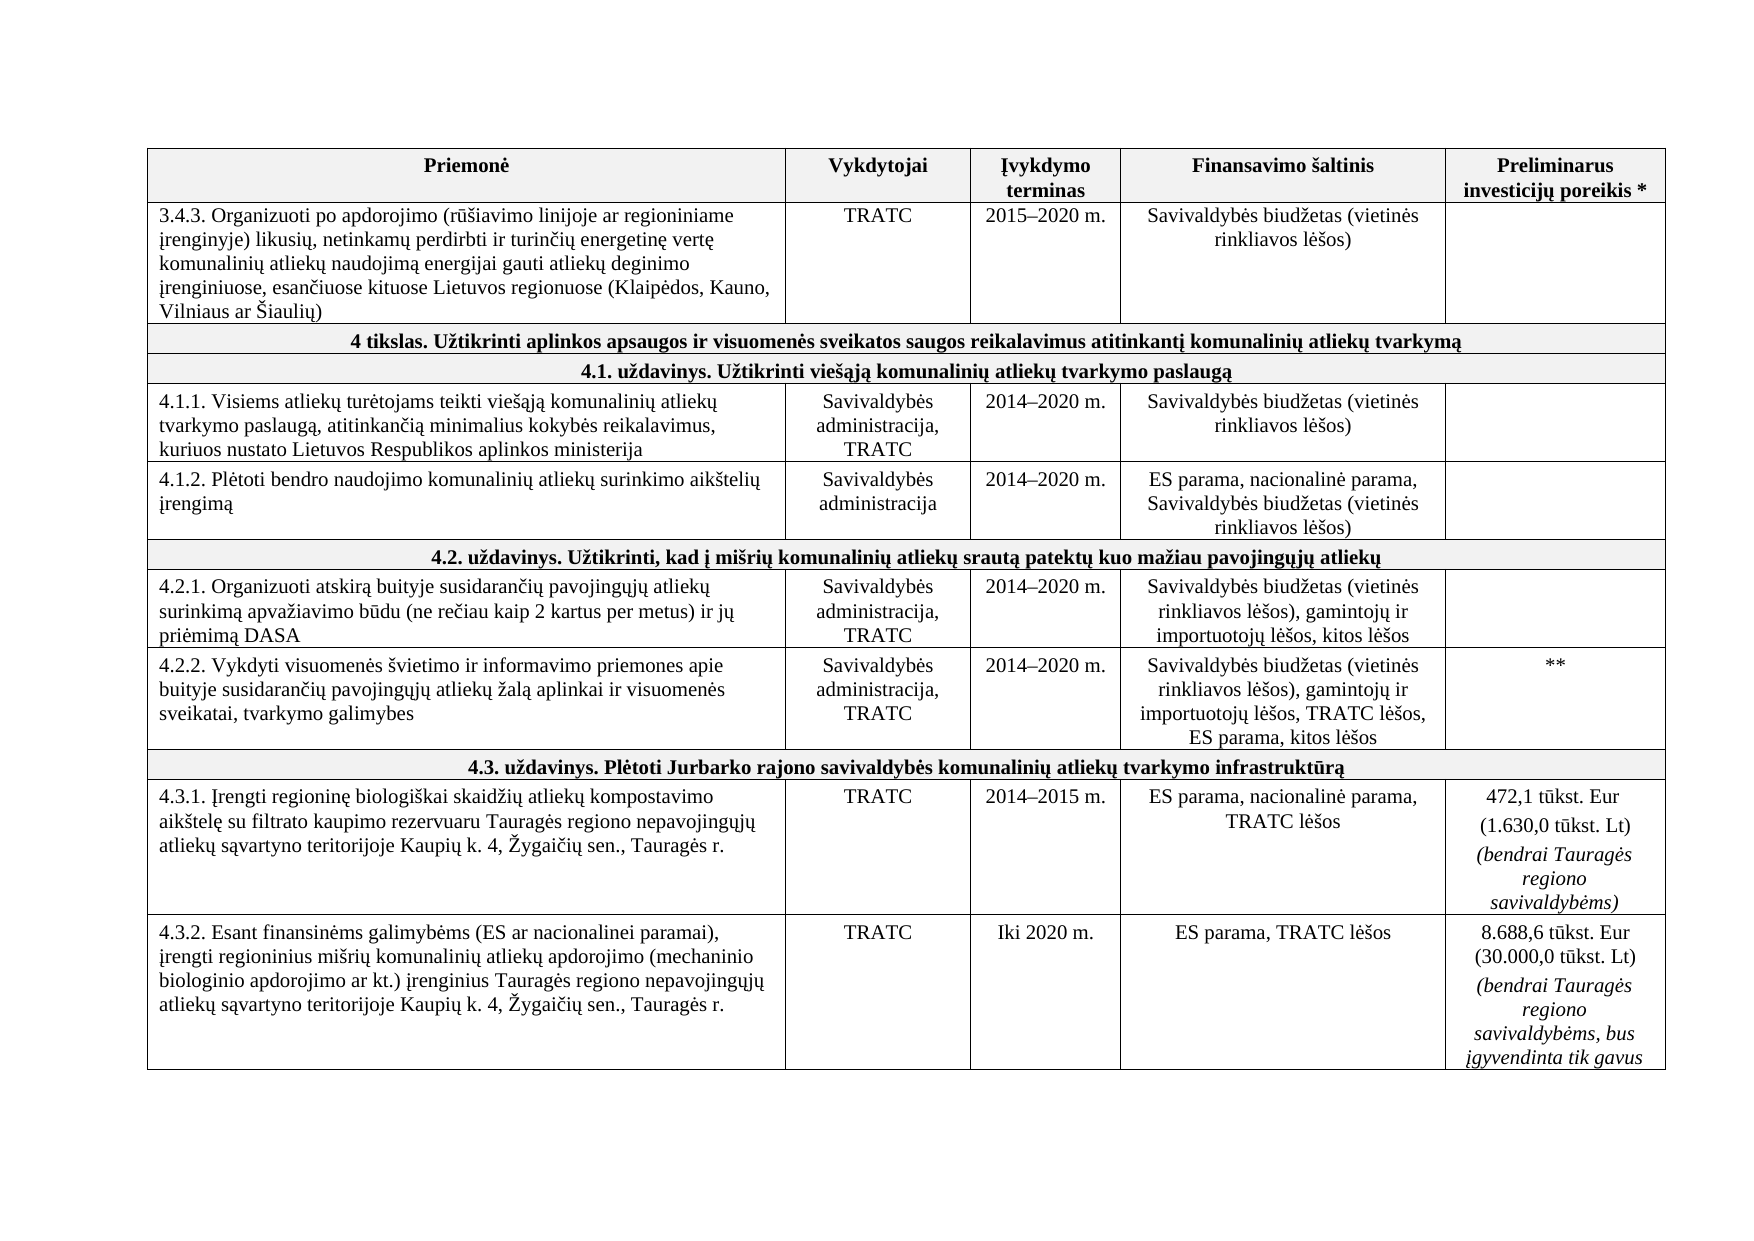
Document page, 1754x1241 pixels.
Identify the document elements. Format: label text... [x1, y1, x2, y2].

table_cell 4.3.2. Esant finansinėms galimybėms (ES ar nacionalinei paramai), įrengti regioninius mišrių komunalinių atliekų apdorojimo (mechaninio biologinio apdorojimo ar kt.) įrenginius Tauragės regiono nepavojingųjų atliekų sąvartyno teritorijoje Kaupių k. 4, Žygaičių sen., Tauragės r. [148, 915, 785, 1069]
table_cell TRATC [786, 915, 970, 1069]
table_cell 4.2.2. Vykdyti visuomenės švietimo ir informavimo priemones apie buityje susidarančių pavojingųjų atliekų žalą aplinkai ir visuomenės sveikatai, tvarkymo galimybes [148, 648, 785, 749]
table_cell [1446, 462, 1665, 539]
table_cell Savivaldybės biudžetas (vietinės rinkliavos lėšos) [1121, 203, 1445, 323]
table_cell Iki 2020 m. [971, 915, 1120, 1069]
table_cell 2014–2015 m. [971, 780, 1120, 914]
table_cell ** [1446, 648, 1665, 749]
table_cell 4.1.1. Visiems atliekų turėtojams teikti viešąją komunalinių atliekų tvarkymo paslaugą, atitinkančią minimalius kokybės reikalavimus, kuriuos nustato Lietuvos Respublikos aplinkos ministerija [148, 384, 785, 461]
table_cell 2015–2020 m. [971, 203, 1120, 323]
table_cell 2014–2020 m. [971, 570, 1120, 647]
table_cell ES parama, TRATC lėšos [1121, 915, 1445, 1069]
table_cell Savivaldybės administracija, TRATC [786, 384, 970, 461]
table_cell Savivaldybės administracija, TRATC [786, 648, 970, 749]
table_cell 3.4.3. Organizuoti po apdorojimo (rūšiavimo linijoje ar regioniniame įrenginyje) likusių, netinkamų perdirbti ir turinčių energetinę vertę komunalinių atliekų naudojimą energijai gauti atliekų deginimo įrenginiuose, esančiuose kituose Lietuvos regionuose (Klaipėdos, Kauno, Vilniaus ar Šiaulių) [148, 203, 785, 323]
table_header Finansavimo šaltinis [1121, 149, 1445, 202]
table_cell Savivaldybės administracija [786, 462, 970, 539]
table_cell TRATC [786, 203, 970, 323]
table_cell Savivaldybės biudžetas (vietinės rinkliavos lėšos), gamintojų ir importuotojų lėšos, kitos lėšos [1121, 570, 1445, 647]
table_cell [1446, 203, 1665, 323]
table_cell ES parama, nacionalinė parama, Savivaldybės biudžetas (vietinės rinkliavos lėšos) [1121, 462, 1445, 539]
table_cell 8.688,6 tūkst. Eur (30.000,0 tūkst. Lt) (bendrai Tauragės regiono savivaldybėms, bus įgyvendinta tik gavus [1446, 915, 1665, 1069]
table_cell Savivaldybės biudžetas (vietinės rinkliavos lėšos), gamintojų ir importuotojų lėšos, TRATC lėšos, ES parama, kitos lėšos [1121, 648, 1445, 749]
table_cell 4.2. uždavinys. Užtikrinti, kad į mišrių komunalinių atliekų srautą patektų kuo mažiau pavojingųjų atliekų [148, 540, 1665, 569]
table_cell ES parama, nacionalinė parama, TRATC lėšos [1121, 780, 1445, 914]
table_header Priemonė [148, 149, 785, 202]
table_header Preliminarus investicijų poreikis * [1446, 149, 1665, 202]
table_cell Savivaldybės administracija, TRATC [786, 570, 970, 647]
table_cell 4.3. uždavinys. Plėtoti Jurbarko rajono savivaldybės komunalinių atliekų tvarkymo infrastruktūrą [148, 750, 1665, 779]
table_cell 2014–2020 m. [971, 462, 1120, 539]
table_cell 4 tikslas. Užtikrinti aplinkos apsaugos ir visuomenės sveikatos saugos reikalavimus atitinkantį komunalinių atliekų tvarkymą [148, 324, 1665, 353]
table_cell [1446, 570, 1665, 647]
table_cell 4.1.2. Plėtoti bendro naudojimo komunalinių atliekų surinkimo aikštelių įrengimą [148, 462, 785, 539]
table_cell 2014–2020 m. [971, 384, 1120, 461]
table_cell 4.2.1. Organizuoti atskirą buityje susidarančių pavojingųjų atliekų surinkimą apvažiavimo būdu (ne rečiau kaip 2 kartus per metus) ir jų priėmimą DASA [148, 570, 785, 647]
table_cell 4.1. uždavinys. Užtikrinti viešąją komunalinių atliekų tvarkymo paslaugą [148, 354, 1665, 383]
table_cell 472,1 tūkst. Eur (1.630,0 tūkst. Lt) (bendrai Tauragės regiono savivaldybėms) [1446, 780, 1665, 914]
table_header Įvykdymo terminas [971, 149, 1120, 202]
table_cell TRATC [786, 780, 970, 914]
table_cell 2014–2020 m. [971, 648, 1120, 749]
table_cell Savivaldybės biudžetas (vietinės rinkliavos lėšos) [1121, 384, 1445, 461]
table_cell 4.3.1. Įrengti regioninę biologiškai skaidžių atliekų kompostavimo aikštelę su filtrato kaupimo rezervuaru Tauragės regiono nepavojingųjų atliekų sąvartyno teritorijoje Kaupių k. 4, Žygaičių sen., Tauragės r. [148, 780, 785, 914]
table_header Vykdytojai [786, 149, 970, 202]
table_cell [1446, 384, 1665, 461]
